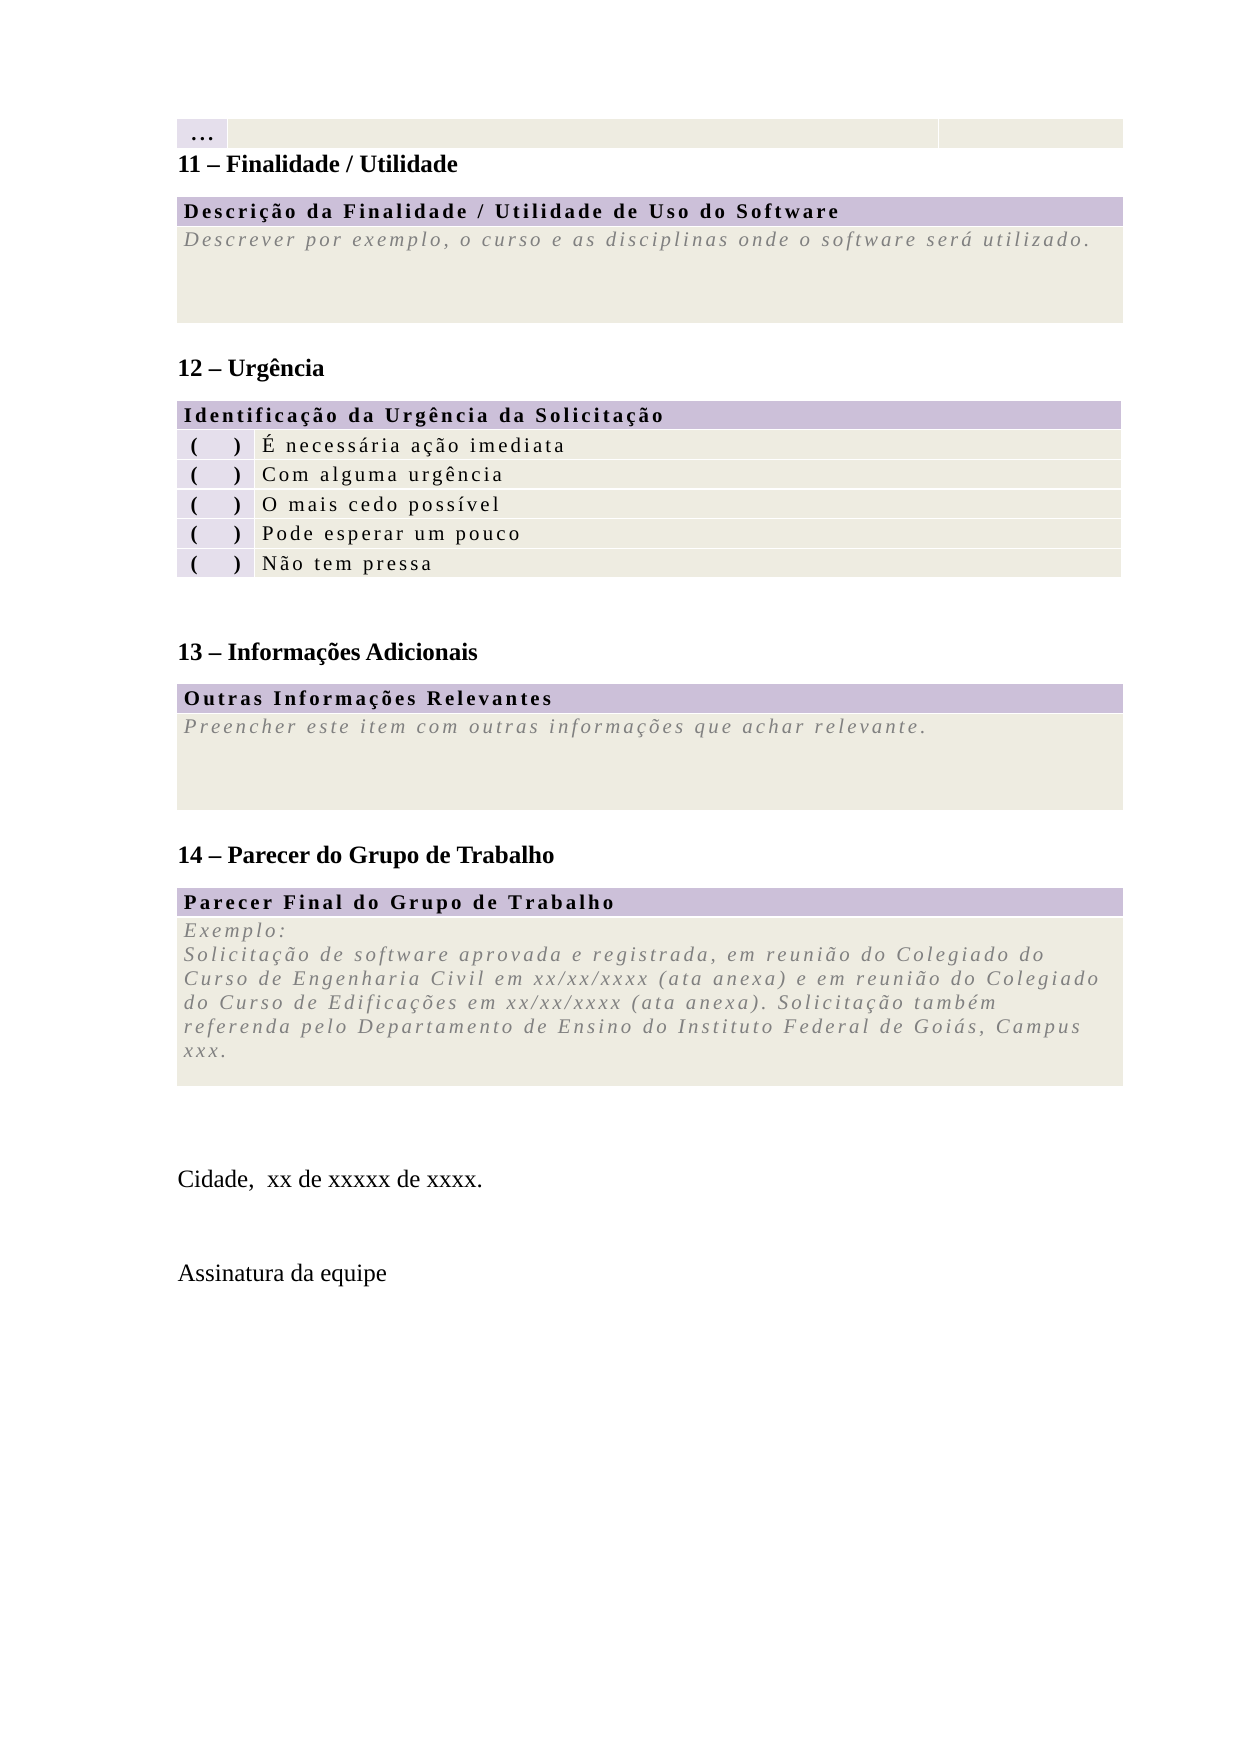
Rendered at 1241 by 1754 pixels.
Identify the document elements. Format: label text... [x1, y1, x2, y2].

table_cell ( ) [177, 460, 254, 488]
table_header Descrição da Finalidade / Utilidade de Uso do Software [177, 197, 1123, 226]
table_cell ( ) [177, 519, 254, 548]
table_cell ( ) [177, 549, 254, 577]
table_cell ( ) [177, 490, 254, 518]
table_cell Exemplo: Solicitação de software aprovada e registrada, em reunião do Colegiado do Curso de Engenharia Civil em xx/xx/xxxx (ata anexa) e em reunião do Colegiado do Curso de Edificações em xx/xx/xxxx (ata anexa). Solicitação também referenda pelo Departamento de Ensino do Instituto Federal de Goiás, Campus xxx. [177, 918, 1123, 1086]
table_cell [939, 119, 1123, 148]
table_cell O mais cedo possível [255, 490, 1121, 518]
table_cell Com alguma urgência [255, 460, 1121, 488]
table_cell Não tem pressa [255, 549, 1121, 577]
table_header Parecer Final do Grupo de Trabalho [177, 888, 1123, 916]
text 11 – Finalidade / Utilidade [177, 149, 1122, 178]
table_cell [228, 119, 938, 148]
text 14 – Parecer do Grupo de Trabalho [177, 840, 1122, 869]
text Assinatura da equipe [177, 1257, 1122, 1287]
text 13 – Informações Adicionais [177, 636, 1122, 665]
table_cell Preencher este item com outras informações que achar relevante. [177, 714, 1123, 810]
table_cell ... [177, 119, 227, 148]
table_header Outras Informações Relevantes [177, 684, 1123, 713]
text Cidade, xx de xxxxx de xxxx. [177, 1163, 1122, 1192]
table_cell Pode esperar um pouco [255, 519, 1121, 548]
table_cell É necessária ação imediata [255, 430, 1121, 459]
table_header Identificação da Urgência da Solicitação [177, 401, 1121, 429]
table_cell ( ) [177, 430, 254, 459]
text 12 – Urgência [177, 353, 1122, 382]
table_cell Descrever por exemplo, o curso e as disciplinas onde o software será utilizado. [177, 227, 1123, 323]
